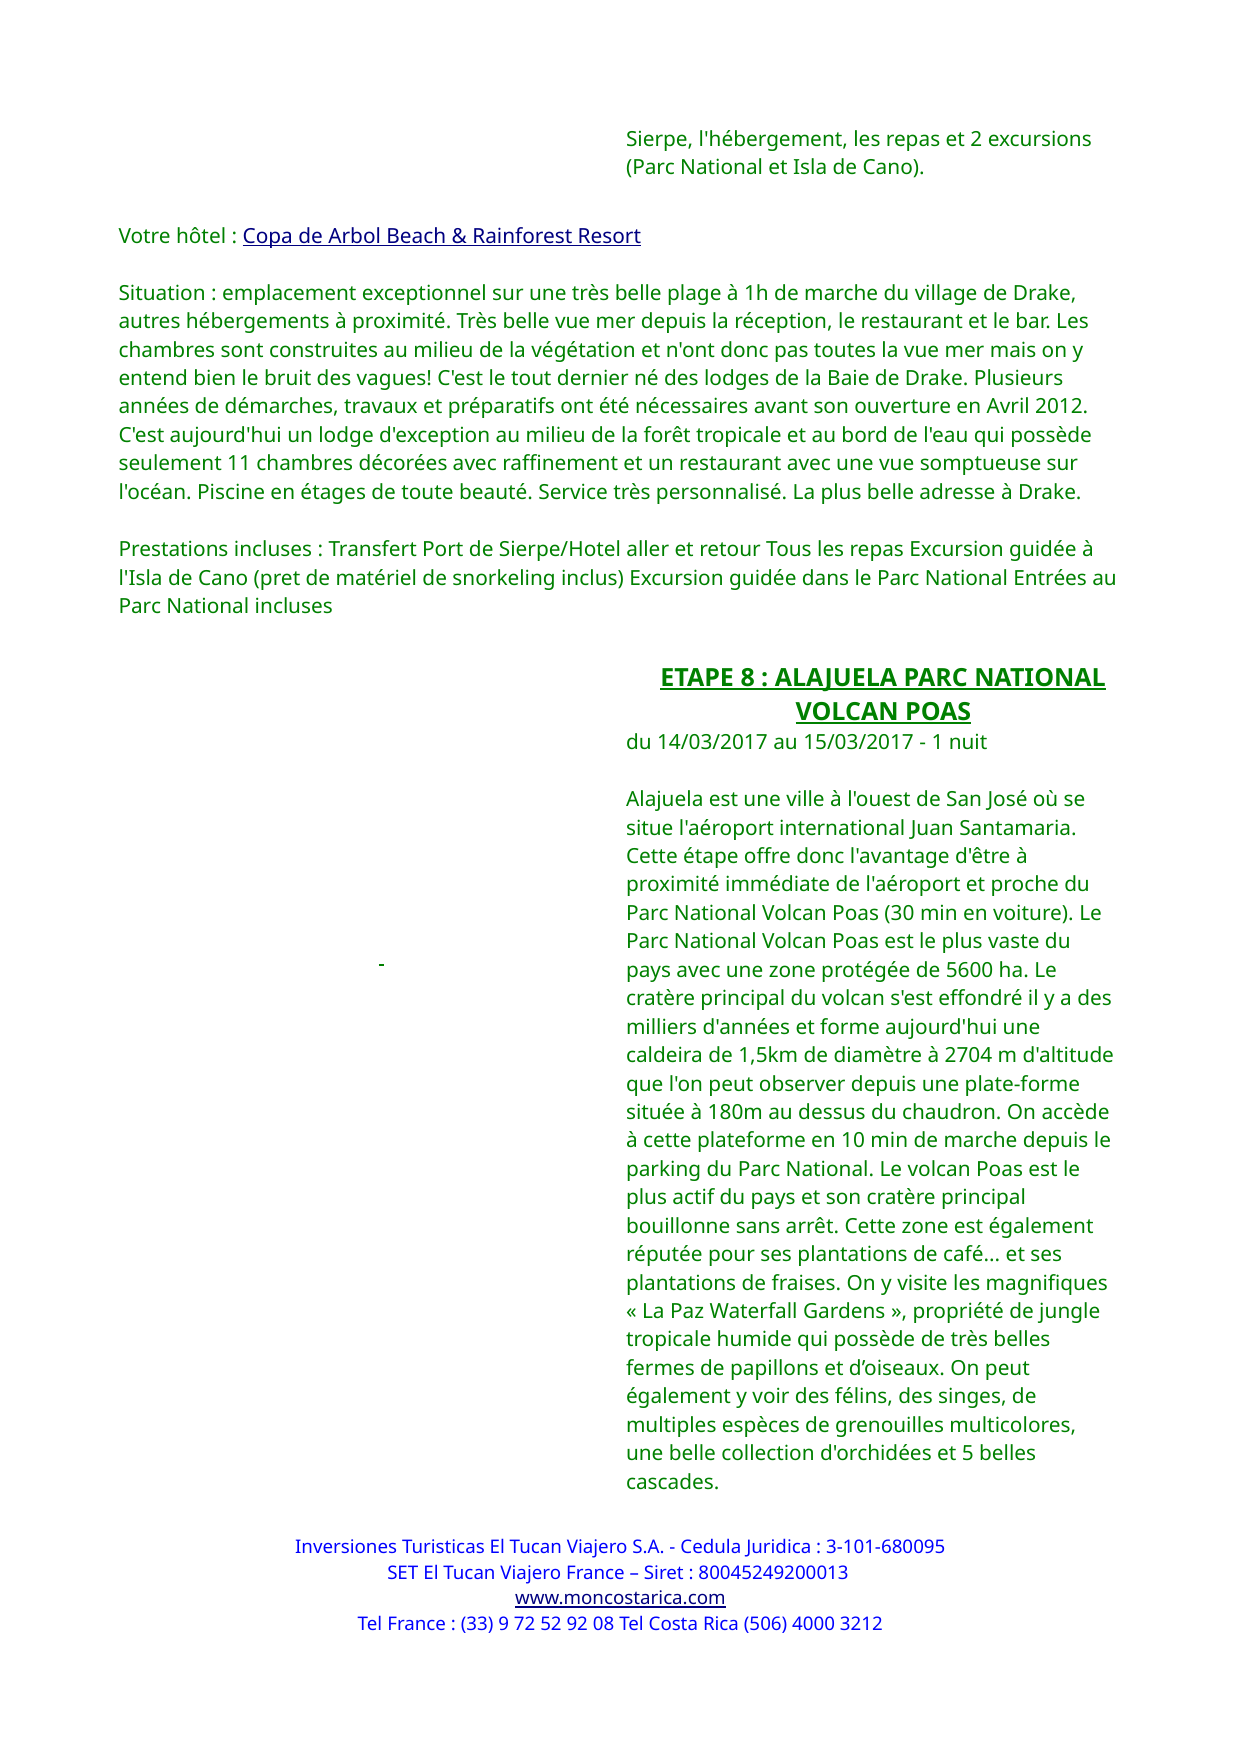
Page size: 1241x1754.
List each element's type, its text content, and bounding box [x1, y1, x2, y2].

text Prestations incluses : Transfert Port de Sierpe/Hotel aller et retour Tous les repas Excursion guidée à l'Isla de Cano (pret de matériel de snorkeling inclus) Excursion guidée dans le Parc National Entrées au Parc National incluses [118, 534, 1122, 619]
table_header [118, 118, 620, 187]
table_header Sierpe, l'hébergement, les repas et 2 excursions (Parc National et Isla de Cano). [620, 118, 1122, 187]
table_header ETAPE 8 : ALAJUELA PARC NATIONAL VOLCAN POAS du 14/03/2017 au 15/03/2017 - 1 nuit Alajuela est une ville à l'ouest de San José où se situe l'aéroport international Juan Santamaria. Cette étape offre donc l'avantage d'être à proximité immédiate de l'aéroport et proche du Parc National Volcan Poas (30 min en voiture). Le Parc National Volcan Poas est le plus vaste du pays avec une zone protégée de 5600 ha. Le cratère principal du volcan s'est effondré il y a des milliers d'années et forme aujourd'hui une caldeira de 1,5km de diamètre à 2704 m d'altitude que l'on peut observer depuis une plate-forme située à 180m au dessus du chaudron. On accède à cette plateforme en 10 min de marche depuis le parking du Parc National. Le volcan Poas est le plus actif du pays et son cratère principal bouillonne sans arrêt. Cette zone est également réputée pour ses plantations de café... et ses plantations de fraises. On y visite les magnifiques « La Paz Waterfall Gardens », propriété de jungle tropicale humide qui possède de très belles fermes de papillons et d’oiseaux. On peut également y voir des félins, des singes, de multiples espèces de grenouilles multicolores, une belle collection d'orchidées et 5 belles cascades. [620, 654, 1122, 1501]
table_header [118, 654, 620, 1501]
text Votre hôtel : Copa de Arbol Beach & Rainforest Resort [118, 221, 1122, 249]
text Situation : emplacement exceptionnel sur une très belle plage à 1h de marche du village de Drake, autres hébergements à proximité. Très belle vue mer depuis la réception, le restaurant et le bar. Les chambres sont construites au milieu de la végétation et n'ont donc pas toutes la vue mer mais on y entend bien le bruit des vagues! C'est le tout dernier né des lodges de la Baie de Drake. Plusieurs années de démarches, travaux et préparatifs ont été nécessaires avant son ouverture en Avril 2012. C'est aujourd'hui un lodge d'exception au milieu de la forêt tropicale et au bord de l'eau qui possède seulement 11 chambres décorées avec raffinement et un restaurant avec une vue somptueuse sur l'océan. Piscine en étages de toute beauté. Service très personnalisé. La plus belle adresse à Drake. [118, 278, 1122, 505]
